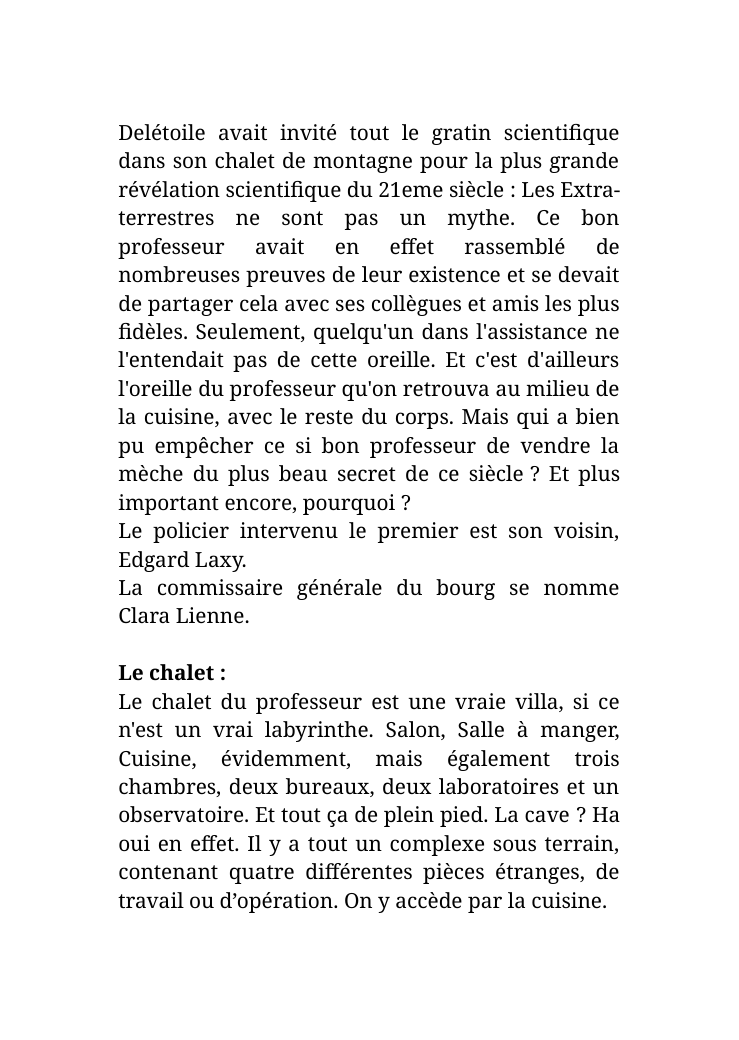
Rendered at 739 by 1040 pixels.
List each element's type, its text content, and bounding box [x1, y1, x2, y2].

text Le policier intervenu le premier est son voisin, Edgard Laxy. [118, 516, 620, 573]
text Le chalet : [118, 658, 620, 687]
text La commissaire générale du bourg se nomme Clara Lienne. [118, 573, 620, 630]
text Le chalet du professeur est une vraie villa, si ce n'est un vrai labyrinthe. Salon, Salle à manger, Cuisine, évidemment, mais également trois chambres, deux bureaux, deux laboratoires et un observatoire. Et tout ça de plein pied. La cave ? Ha oui en effet. Il y a tout un complexe sous terrain, contenant quatre différentes pièces étranges, de travail ou d’opération. On y accède par la cuisine. [118, 687, 620, 914]
text Delétoile avait invité tout le gratin scientifique dans son chalet de montagne pour la plus grande révélation scientifique du 21eme siècle : Les Extra-terrestres ne sont pas un mythe. Ce bon professeur avait en effet rassemblé de nombreuses preuves de leur existence et se devait de partager cela avec ses collègues et amis les plus fidèles. Seulement, quelqu'un dans l'assistance ne l'entendait pas de cette oreille. Et c'est d'ailleurs l'oreille du professeur qu'on retrouva au milieu de la cuisine, avec le reste du corps. Mais qui a bien pu empêcher ce si bon professeur de vendre la mèche du plus beau secret de ce siècle ? Et plus important encore, pourquoi ? [118, 118, 620, 516]
